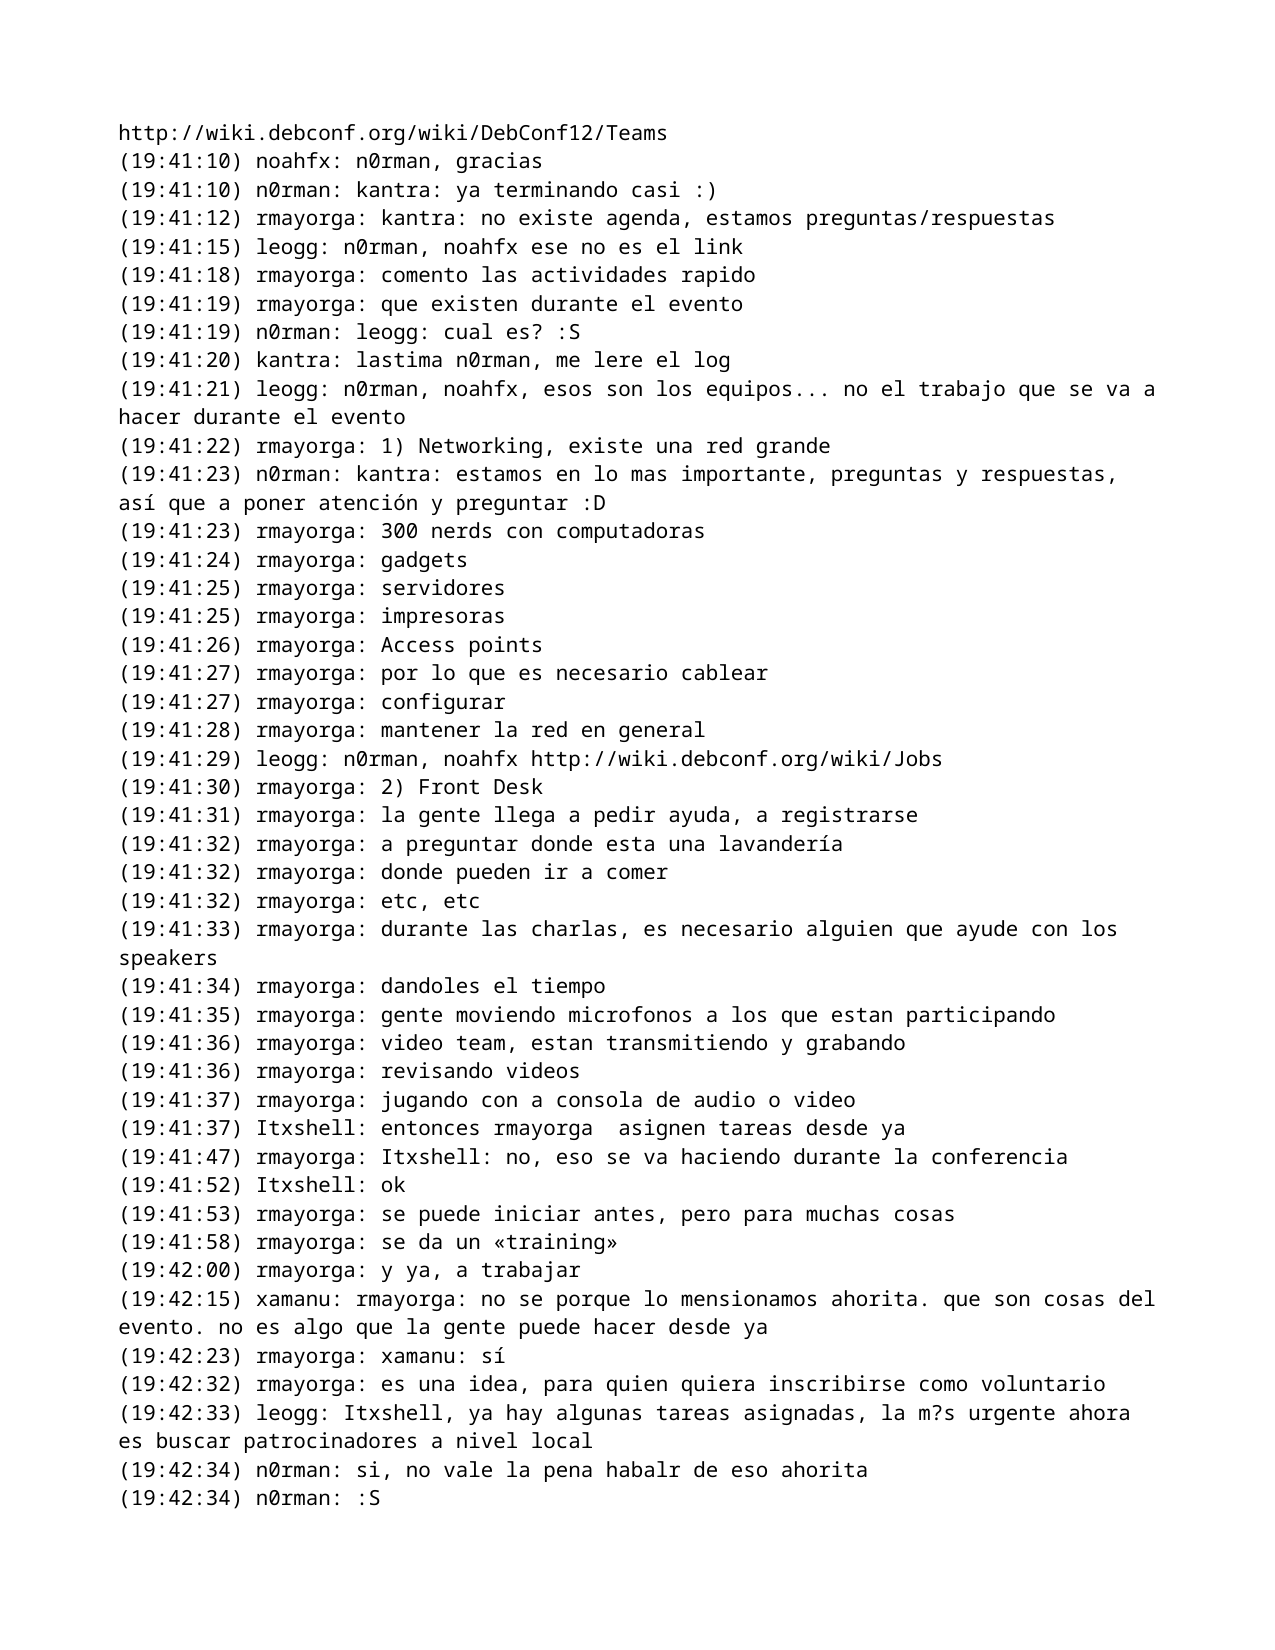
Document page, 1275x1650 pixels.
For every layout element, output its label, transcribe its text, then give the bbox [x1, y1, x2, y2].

text (19:41:19) rmayorga: que existen durante el evento [118, 289, 1157, 317]
text (19:41:36) rmayorga: video team, estan transmitiendo y grabando [118, 1028, 1157, 1057]
text (19:41:52) Itxshell: ok [118, 1170, 1157, 1199]
text (19:41:30) rmayorga: 2) Front Desk [118, 772, 1157, 801]
text (19:41:24) rmayorga: gadgets [118, 545, 1157, 573]
text (19:42:34) n0rman: :S [118, 1483, 1157, 1512]
text (19:41:27) rmayorga: configurar [118, 687, 1157, 715]
text (19:41:23) rmayorga: 300 nerds con computadoras [118, 516, 1157, 545]
text (19:41:32) rmayorga: etc, etc [118, 886, 1157, 914]
text (19:41:25) rmayorga: servidores [118, 573, 1157, 602]
text (19:41:19) n0rman: leogg: cual es? :S [118, 317, 1157, 346]
text (19:41:53) rmayorga: se puede iniciar antes, pero para muchas cosas [118, 1199, 1157, 1227]
text (19:41:27) rmayorga: por lo que es necesario cablear [118, 658, 1157, 687]
text (19:41:18) rmayorga: comento las actividades rapido [118, 260, 1157, 289]
text (19:41:34) rmayorga: dandoles el tiempo [118, 971, 1157, 1000]
text (19:41:28) rmayorga: mantener la red en general [118, 715, 1157, 744]
text (19:42:34) n0rman: si, no vale la pena habalr de eso ahorita [118, 1455, 1157, 1483]
text (19:42:32) rmayorga: es una idea, para quien quiera inscribirse como voluntario [118, 1369, 1157, 1398]
text (19:41:32) rmayorga: donde pueden ir a comer [118, 857, 1157, 886]
text (19:41:37) rmayorga: jugando con a consola de audio o video [118, 1085, 1157, 1113]
text (19:41:23) n0rman: kantra: estamos en lo mas importante, preguntas y respuestas, así que a poner atención y preguntar :D [118, 459, 1157, 516]
text (19:41:29) leogg: n0rman, noahfx http://wiki.debconf.org/wiki/Jobs [118, 744, 1157, 772]
text (19:41:22) rmayorga: 1) Networking, existe una red grande [118, 431, 1157, 459]
text (19:41:10) n0rman: kantra: ya terminando casi :) [118, 175, 1157, 203]
text (19:41:47) rmayorga: Itxshell: no, eso se va haciendo durante la conferencia [118, 1142, 1157, 1170]
text (19:41:31) rmayorga: la gente llega a pedir ayuda, a registrarse [118, 801, 1157, 829]
text (19:41:36) rmayorga: revisando videos [118, 1057, 1157, 1085]
text (19:41:58) rmayorga: se da un «training» [118, 1227, 1157, 1256]
text (19:41:25) rmayorga: impresoras [118, 602, 1157, 630]
text http://wiki.debconf.org/wiki/DebConf12/Teams [118, 118, 1157, 147]
text (19:42:00) rmayorga: y ya, a trabajar [118, 1256, 1157, 1284]
text (19:41:10) noahfx: n0rman, gracias [118, 147, 1157, 175]
text (19:41:21) leogg: n0rman, noahfx, esos son los equipos... no el trabajo que se va a hacer durante el evento [118, 374, 1157, 431]
text (19:42:33) leogg: Itxshell, ya hay algunas tareas asignadas, la m?s urgente ahora es buscar patrocinadores a nivel local [118, 1398, 1157, 1455]
text (19:41:32) rmayorga: a preguntar donde esta una lavandería [118, 829, 1157, 857]
text (19:41:33) rmayorga: durante las charlas, es necesario alguien que ayude con los speakers [118, 914, 1157, 971]
text (19:41:37) Itxshell: entonces rmayorga asignen tareas desde ya [118, 1113, 1157, 1142]
text (19:41:26) rmayorga: Access points [118, 630, 1157, 658]
text (19:42:23) rmayorga: xamanu: sí [118, 1341, 1157, 1369]
text (19:42:15) xamanu: rmayorga: no se porque lo mensionamos ahorita. que son cosas del evento. no es algo que la gente puede hacer desde ya [118, 1284, 1157, 1341]
text (19:41:35) rmayorga: gente moviendo microfonos a los que estan participando [118, 1000, 1157, 1028]
text (19:41:12) rmayorga: kantra: no existe agenda, estamos preguntas/respuestas [118, 203, 1157, 232]
text (19:41:20) kantra: lastima n0rman, me lere el log [118, 346, 1157, 374]
text (19:41:15) leogg: n0rman, noahfx ese no es el link [118, 232, 1157, 260]
